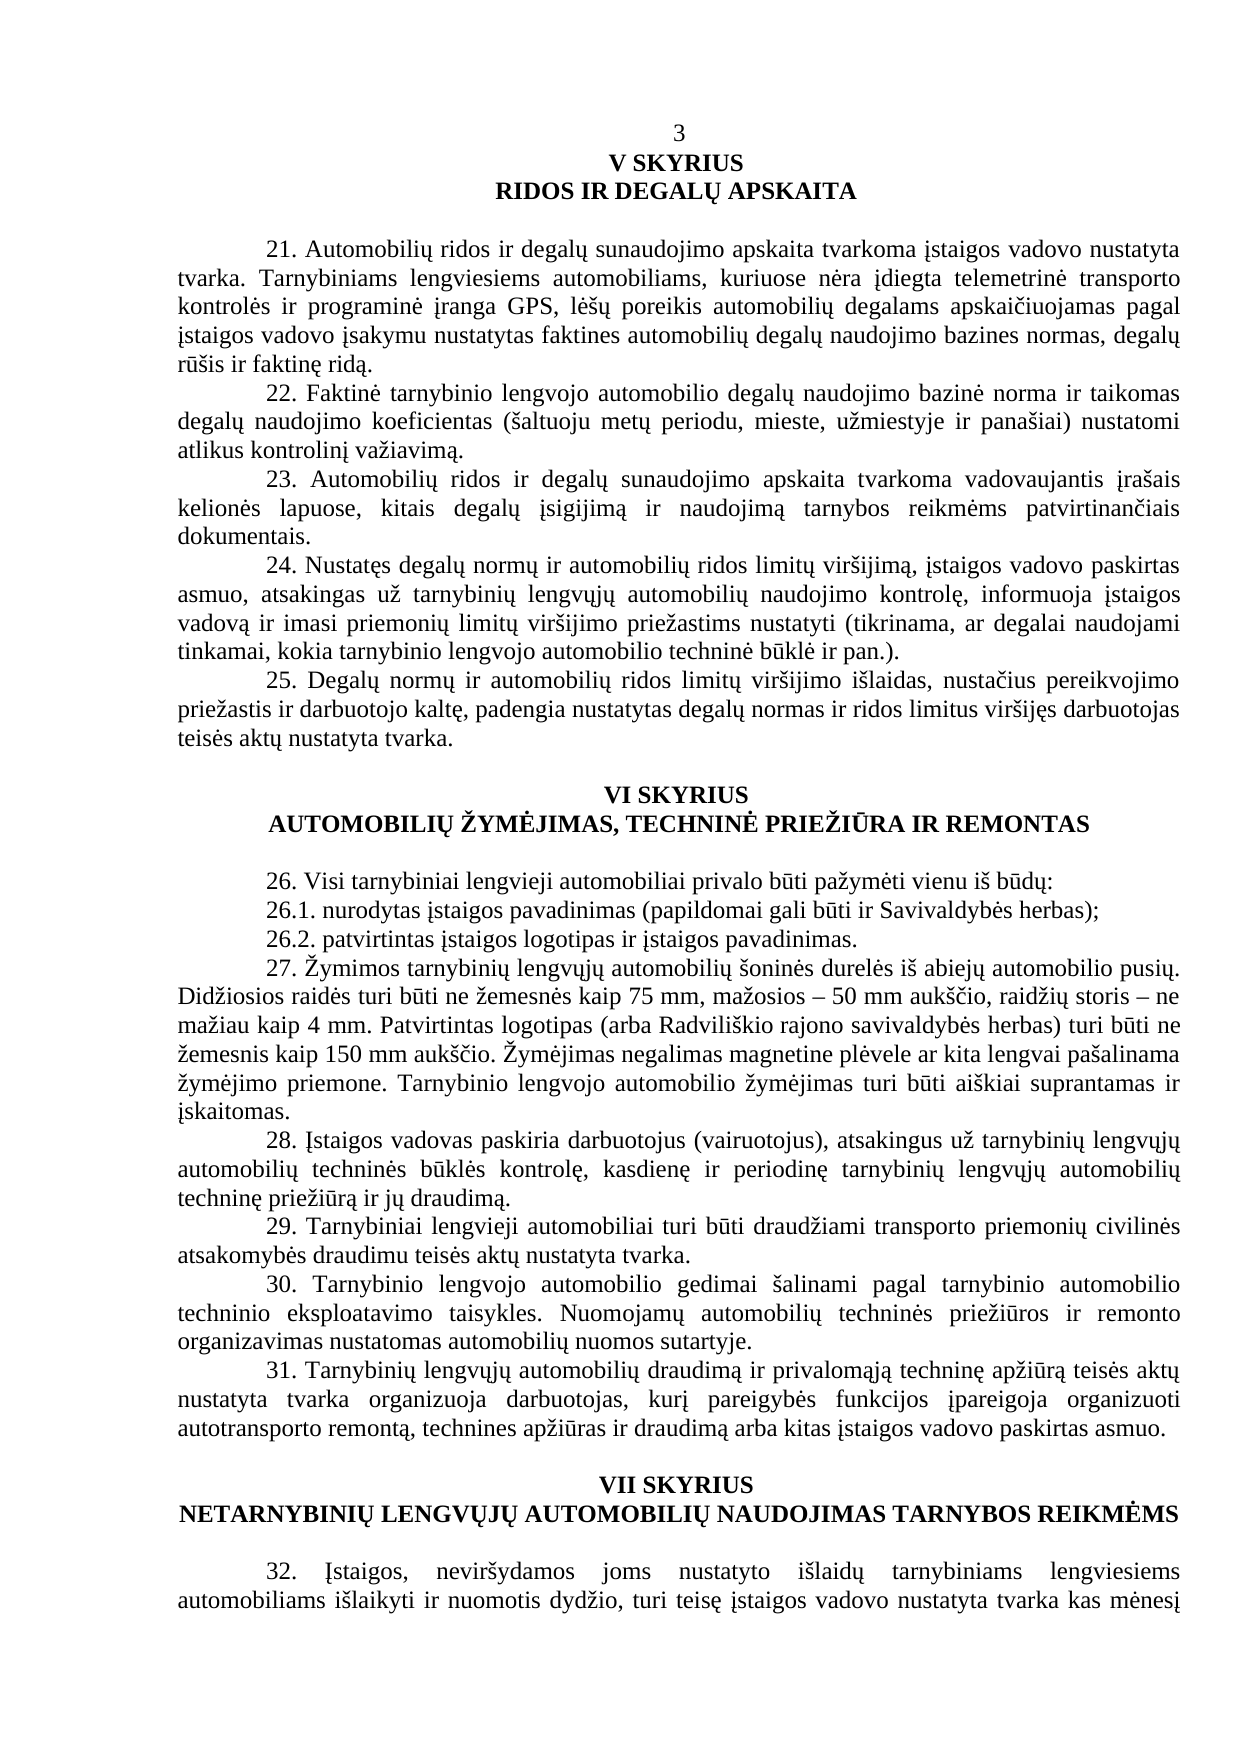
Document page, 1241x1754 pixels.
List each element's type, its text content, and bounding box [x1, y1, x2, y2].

text V SKYRIUS [177, 148, 1181, 176]
text AUTOMOBILIŲ ŽYMĖJIMAS, TECHNINĖ PRIEŽIŪRA IR REMONTAS [177, 809, 1181, 838]
text 29. Tarnybiniai lengvieji automobiliai turi būti draudžiami transporto priemonių civilinės atsakomybės draudimu teisės aktų nustatyta tvarka. [177, 1211, 1181, 1269]
text 28. Įstaigos vadovas paskiria darbuotojus (vairuotojus), atsakingus už tarnybinių lengvųjų automobilių techninės būklės kontrolę, kasdienę ir periodinę tarnybinių lengvųjų automobilių techninę priežiūrą ir jų draudimą. [177, 1125, 1181, 1211]
text 32. Įstaigos, neviršydamos joms nustatyto išlaidų tarnybiniams lengviesiems automobiliams išlaikyti ir nuomotis dydžio, turi teisę įstaigos vadovo nustatyta tvarka kas mėnesį [177, 1556, 1181, 1614]
text 27. Žymimos tarnybinių lengvųjų automobilių šoninės durelės iš abiejų automobilio pusių. Didžiosios raidės turi būti ne žemesnės kaip 75 mm, mažosios – 50 mm aukščio, raidžių storis – ne mažiau kaip 4 mm. Patvirtintas logotipas (arba Radviliškio rajono savivaldybės herbas) turi būti ne žemesnis kaip 150 mm aukščio. Žymėjimas negalimas magnetine plėvele ar kita lengvai pašalinama žymėjimo priemone. Tarnybinio lengvojo automobilio žymėjimas turi būti aiškiai suprantamas ir įskaitomas. [177, 953, 1181, 1125]
text 30. Tarnybinio lengvojo automobilio gedimai šalinami pagal tarnybinio automobilio techninio eksploatavimo taisykles. Nuomojamų automobilių techninės priežiūros ir remonto organizavimas nustatomas automobilių nuomos sutartyje. [177, 1269, 1181, 1355]
text 23. Automobilių ridos ir degalų sunaudojimo apskaita tvarkoma vadovaujantis įrašais kelionės lapuose, kitais degalų įsigijimą ir naudojimą tarnybos reikmėms patvirtinančiais dokumentais. [177, 464, 1181, 550]
text 31. Tarnybinių lengvųjų automobilių draudimą ir privalomąją techninę apžiūrą teisės aktų nustatyta tvarka organizuoja darbuotojas, kurį pareigybės funkcijos įpareigoja organizuoti autotransporto remontą, technines apžiūras ir draudimą arba kitas įstaigos vadovo paskirtas asmuo. [177, 1355, 1181, 1441]
text VII SKYRIUS [177, 1470, 1181, 1499]
text 26. Visi tarnybiniai lengvieji automobiliai privalo būti pažymėti vienu iš būdų: [177, 866, 1181, 895]
text 26.2. patvirtintas įstaigos logotipas ir įstaigos pavadinimas. [177, 924, 1181, 953]
text 22. Faktinė tarnybinio lengvojo automobilio degalų naudojimo bazinė norma ir taikomas degalų naudojimo koeficientas (šaltuoju metų periodu, mieste, užmiestyje ir panašiai) nustatomi atlikus kontrolinį važiavimą. [177, 378, 1181, 464]
text RIDOS IR DEGALŲ APSKAITA [177, 176, 1181, 205]
text 25. Degalų normų ir automobilių ridos limitų viršijimo išlaidas, nustačius pereikvojimo priežastis ir darbuotojo kaltę, padengia nustatytas degalų normas ir ridos limitus viršijęs darbuotojas teisės aktų nustatyta tvarka. [177, 665, 1181, 751]
text VI SKYRIUS [177, 780, 1181, 809]
text 21. Automobilių ridos ir degalų sunaudojimo apskaita tvarkoma įstaigos vadovo nustatyta tvarka. Tarnybiniams lengviesiems automobiliams, kuriuose nėra įdiegta telemetrinė transporto kontrolės ir programinė įranga GPS, lėšų poreikis automobilių degalams apskaičiuojamas pagal įstaigos vadovo įsakymu nustatytas faktines automobilių degalų naudojimo bazines normas, degalų rūšis ir faktinę ridą. [177, 234, 1181, 378]
text 24. Nustatęs degalų normų ir automobilių ridos limitų viršijimą, įstaigos vadovo paskirtas asmuo, atsakingas už tarnybinių lengvųjų automobilių naudojimo kontrolę, informuoja įstaigos vadovą ir imasi priemonių limitų viršijimo priežastims nustatyti (tikrinama, ar degalai naudojami tinkamai, kokia tarnybinio lengvojo automobilio techninė būklė ir pan.). [177, 550, 1181, 665]
text 26.1. nurodytas įstaigos pavadinimas (papildomai gali būti ir Savivaldybės herbas); [177, 895, 1181, 924]
text NETARNYBINIŲ LENGVŲJŲ AUTOMOBILIŲ NAUDOJIMAS TARNYBOS REIKMĖMS [177, 1499, 1181, 1528]
